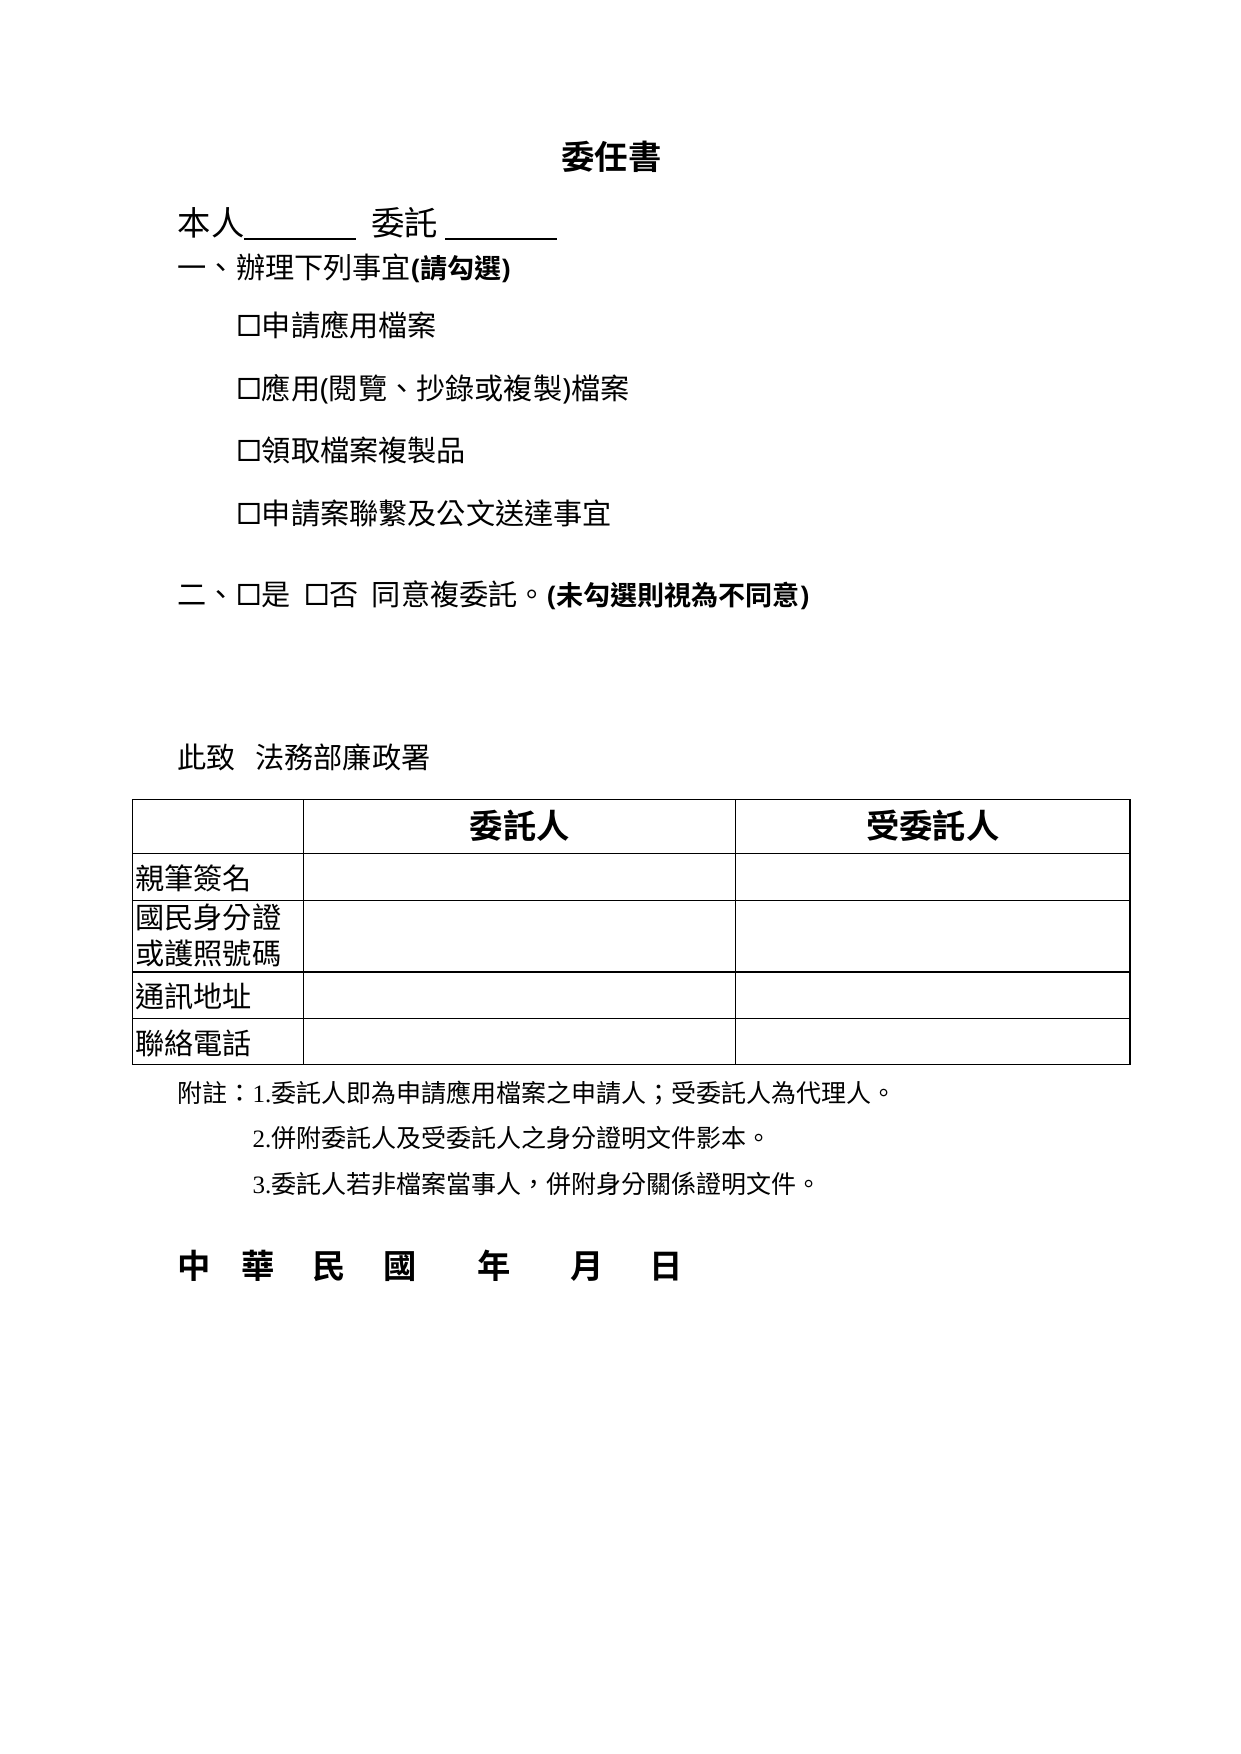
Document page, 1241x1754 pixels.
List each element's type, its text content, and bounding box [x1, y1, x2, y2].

table_header [133, 800, 303, 853]
table_cell [736, 901, 1129, 971]
table_cell 通訊地址 [133, 973, 303, 1018]
table_header 委託人 [304, 800, 735, 853]
text 此致 法務部廉政署 [177, 718, 1063, 781]
text 本人 委託 [177, 196, 1063, 244]
table_cell [736, 1019, 1129, 1064]
text 領取檔案複製品 [177, 412, 1063, 474]
table_cell [304, 901, 735, 971]
text 3.委託人若非檔案當事人，併附身分關係證明文件。 [177, 1157, 1063, 1203]
table_cell [304, 973, 735, 1018]
table_cell 國民身分證或護照號碼 [133, 901, 303, 971]
text 申請應用檔案 [177, 287, 1063, 349]
table_cell [304, 854, 735, 899]
text 委任書 [177, 136, 1135, 177]
table_cell 親筆簽名 [133, 854, 303, 899]
table_header 受委託人 [736, 800, 1129, 853]
text 中 華 民 國 年 月 日 [177, 1240, 1063, 1288]
table_cell [736, 854, 1129, 899]
table_cell [304, 1019, 735, 1064]
text 附註：1.委託人即為申請應用檔案之申請人；受委託人為代理人。 [177, 1065, 1063, 1111]
text 申請案聯繫及公文送達事宜 [177, 474, 1063, 537]
text 二、是 否 同意複委託。(未勾選則視為不同意) [177, 556, 1063, 618]
text 應用(閱覽、抄錄或複製)檔案 [177, 349, 1063, 412]
text 2.併附委託人及受委託人之身分證明文件影本。 [177, 1111, 1063, 1157]
text 一、辦理下列事宜(請勾選) [177, 244, 1063, 287]
table_cell [736, 973, 1129, 1018]
table_cell 聯絡電話 [133, 1019, 303, 1064]
